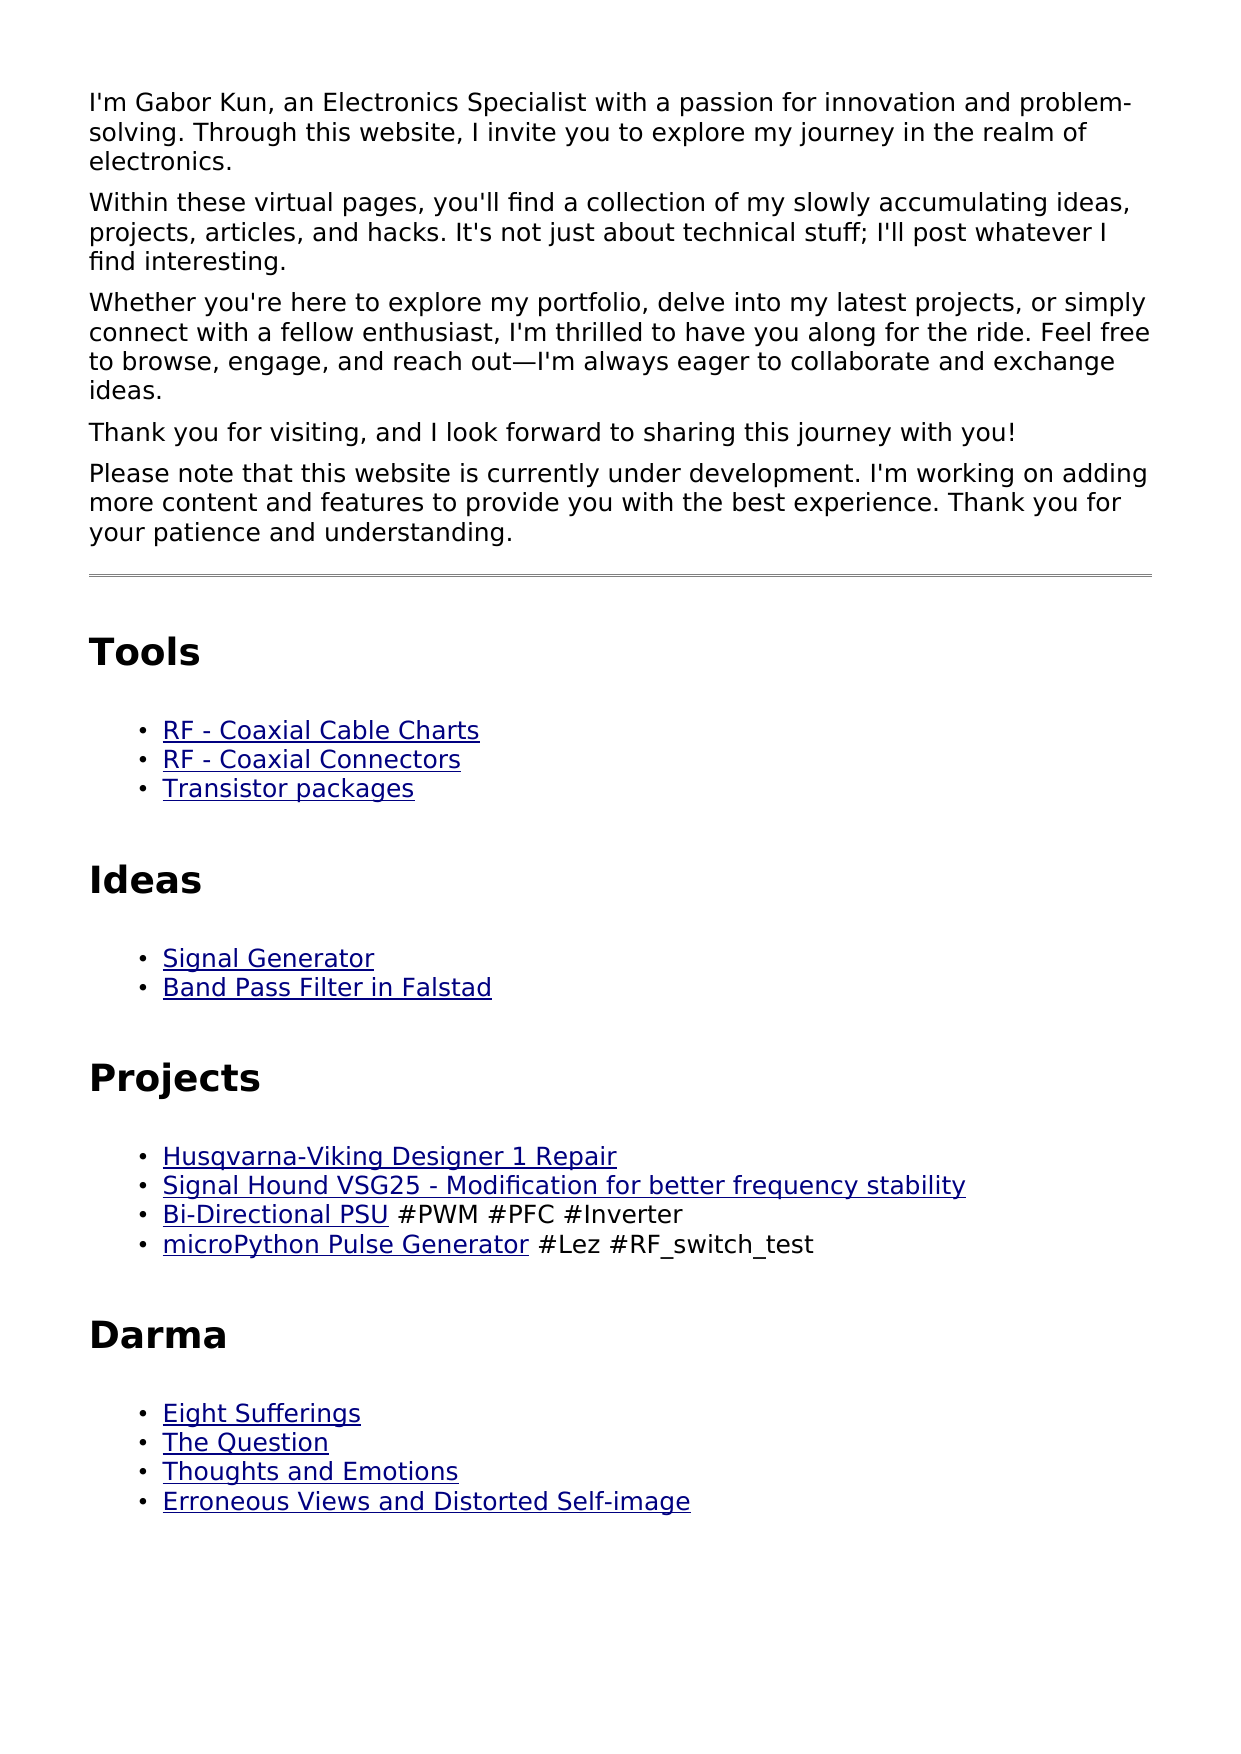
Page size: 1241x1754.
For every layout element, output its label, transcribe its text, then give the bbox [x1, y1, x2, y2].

text I'm Gabor Kun, an Electronics Specialist with a passion for innovation and problem-solving. Through this website, I invite you to explore my journey in the realm of electronics. [88, 88, 1152, 176]
text Thank you for visiting, and I look forward to sharing this journey with you! [88, 418, 1152, 447]
list Transistor packages [148, 775, 1152, 804]
subtitle Darma [88, 1313, 1152, 1357]
list microPython Pulse Generator #Lez #RF_switch_test [148, 1230, 1152, 1259]
text Whether you're here to explore my portfolio, delve into my latest projects, or simply connect with a fellow enthusiast, I'm thrilled to have you along for the ride. Feel free to browse, engage, and reach out—I'm always eager to collaborate and exchange ideas. [88, 288, 1152, 405]
list Band Pass Filter in Falstad [148, 973, 1152, 1002]
list RF - Coaxial Cable Charts [148, 716, 1152, 746]
list Thoughts and Emotions [148, 1457, 1152, 1487]
list The Question [148, 1428, 1152, 1457]
list Husqvarna-Viking Designer 1 Repair [148, 1142, 1152, 1172]
list Erroneous Views and Distorted Self-image [148, 1487, 1152, 1516]
text Please note that this website is currently under development. I'm working on adding more content and features to provide you with the best experience. Thank you for your patience and understanding. [88, 459, 1152, 547]
list Bi-Directional PSU #PWM #PFC #Inverter [148, 1201, 1152, 1230]
subtitle Tools [88, 631, 1152, 674]
text Within these virtual pages, you'll find a collection of my slowly accumulating ideas, projects, articles, and hacks. It's not just about technical stuff; I'll post whatever I find interesting. [88, 188, 1152, 276]
list Signal Hound VSG25 - Modification for better frequency stability [148, 1172, 1152, 1201]
list RF - Coaxial Connectors [148, 746, 1152, 775]
list Signal Generator [148, 944, 1152, 973]
subtitle Projects [88, 1057, 1152, 1100]
subtitle Ideas [88, 858, 1152, 902]
list Eight Sufferings [148, 1399, 1152, 1428]
